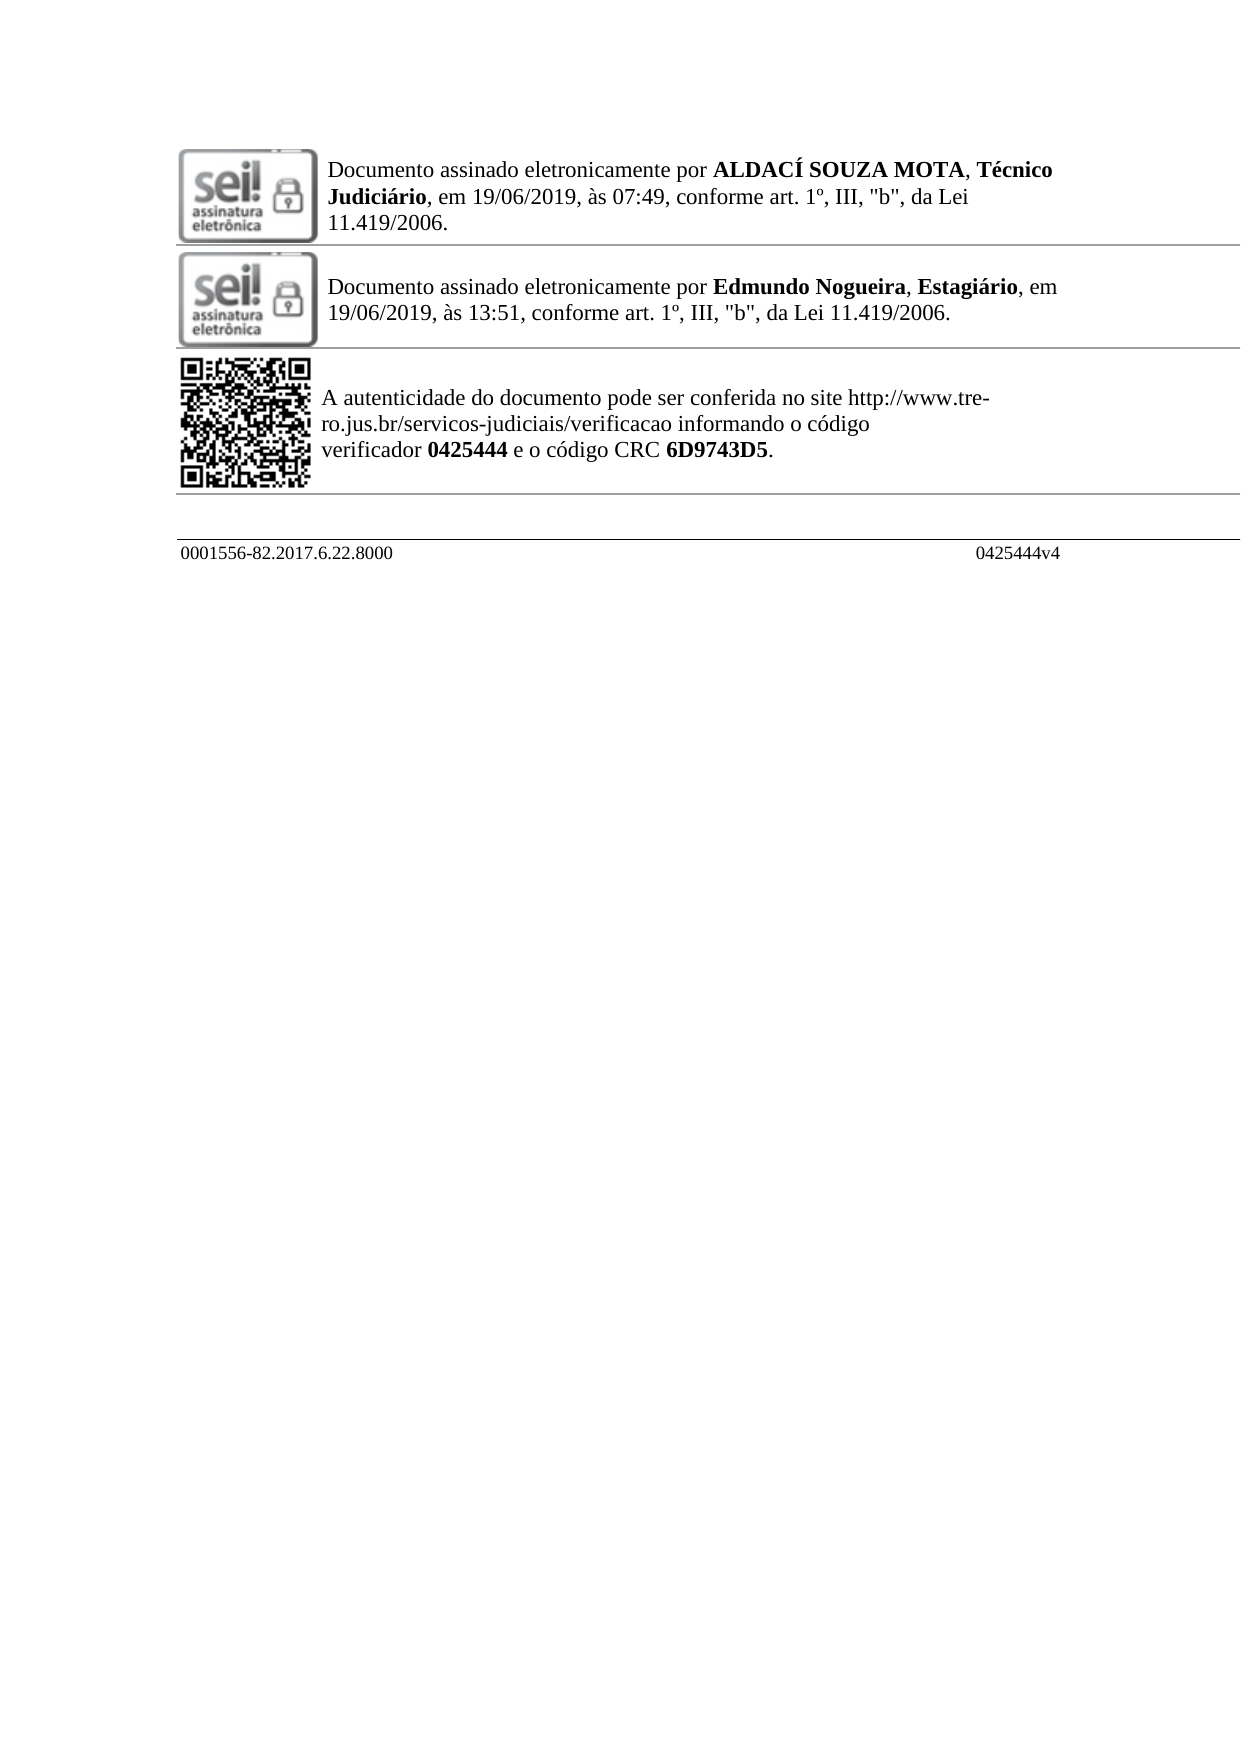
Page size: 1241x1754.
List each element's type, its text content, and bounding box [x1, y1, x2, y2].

table_header [177, 148, 326, 244]
table_header Documento assinado eletronicamente por ALDACÍ SOUZA MOTA, Técnico Judiciário, em 19/06/2019, às 07:49, conforme art. 1º, III, "b", da Lei 11.419/2006. [326, 148, 1063, 244]
table_header [177, 251, 326, 347]
table_header [177, 355, 319, 492]
table_header 0425444v4 [620, 540, 1063, 567]
table_header A autenticidade do documento pode ser conferida no site http://www.tre-ro.jus.br/servicos-judiciais/verificacao informando o código verificador 0425444 e o código CRC 6D9743D5. [319, 355, 1063, 492]
table_header Documento assinado eletronicamente por Edmundo Nogueira, Estagiário, em 19/06/2019, às 13:51, conforme art. 1º, III, "b", da Lei 11.419/2006. [326, 251, 1063, 347]
table_header 0001556-82.2017.6.22.8000 [177, 540, 620, 567]
